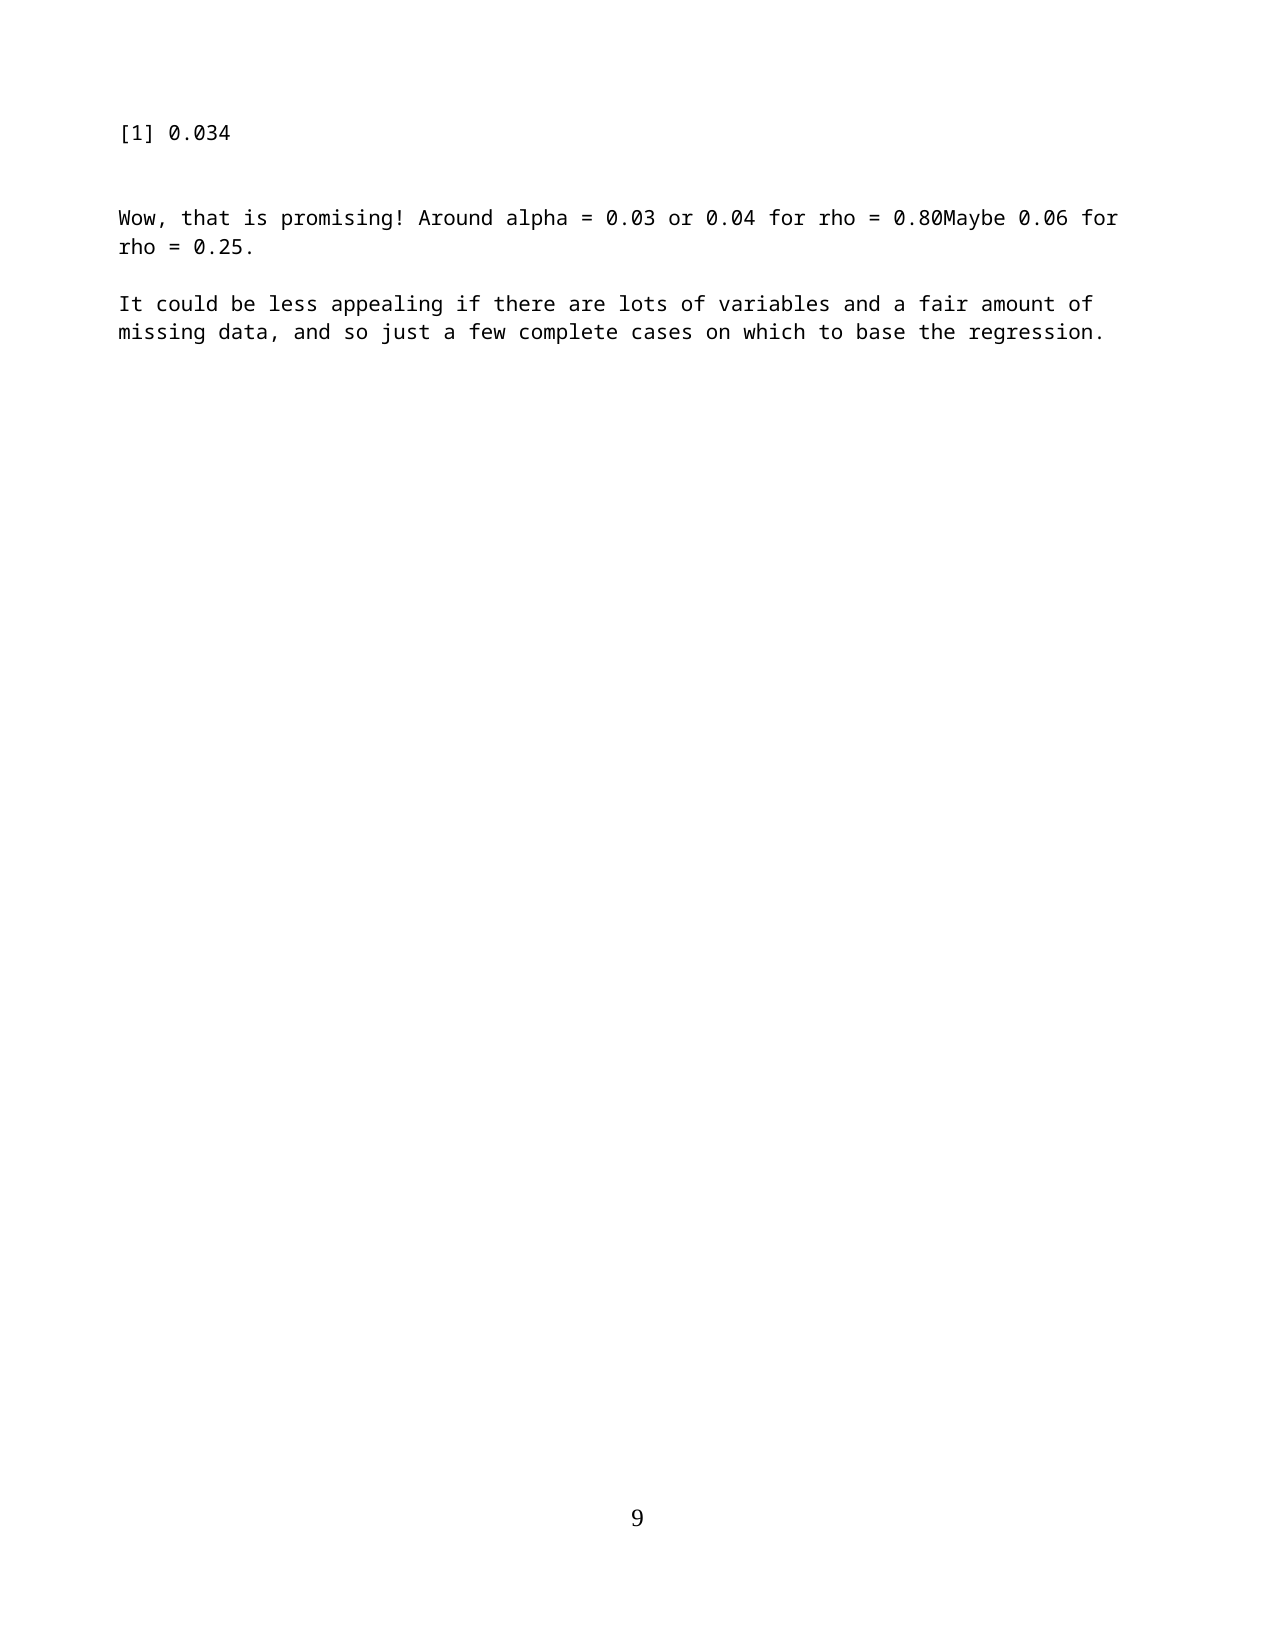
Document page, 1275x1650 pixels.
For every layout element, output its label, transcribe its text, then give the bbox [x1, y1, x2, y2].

text It could be less appealing if there are lots of variables and a fair amount of missing data, and so just a few complete cases on which to base the regression. [118, 289, 1157, 346]
text [1] 0.034 [118, 118, 1157, 147]
text Wow, that is promising! Around alpha = 0.03 or 0.04 for rho = 0.80Maybe 0.06 for rho = 0.25. [118, 203, 1157, 260]
